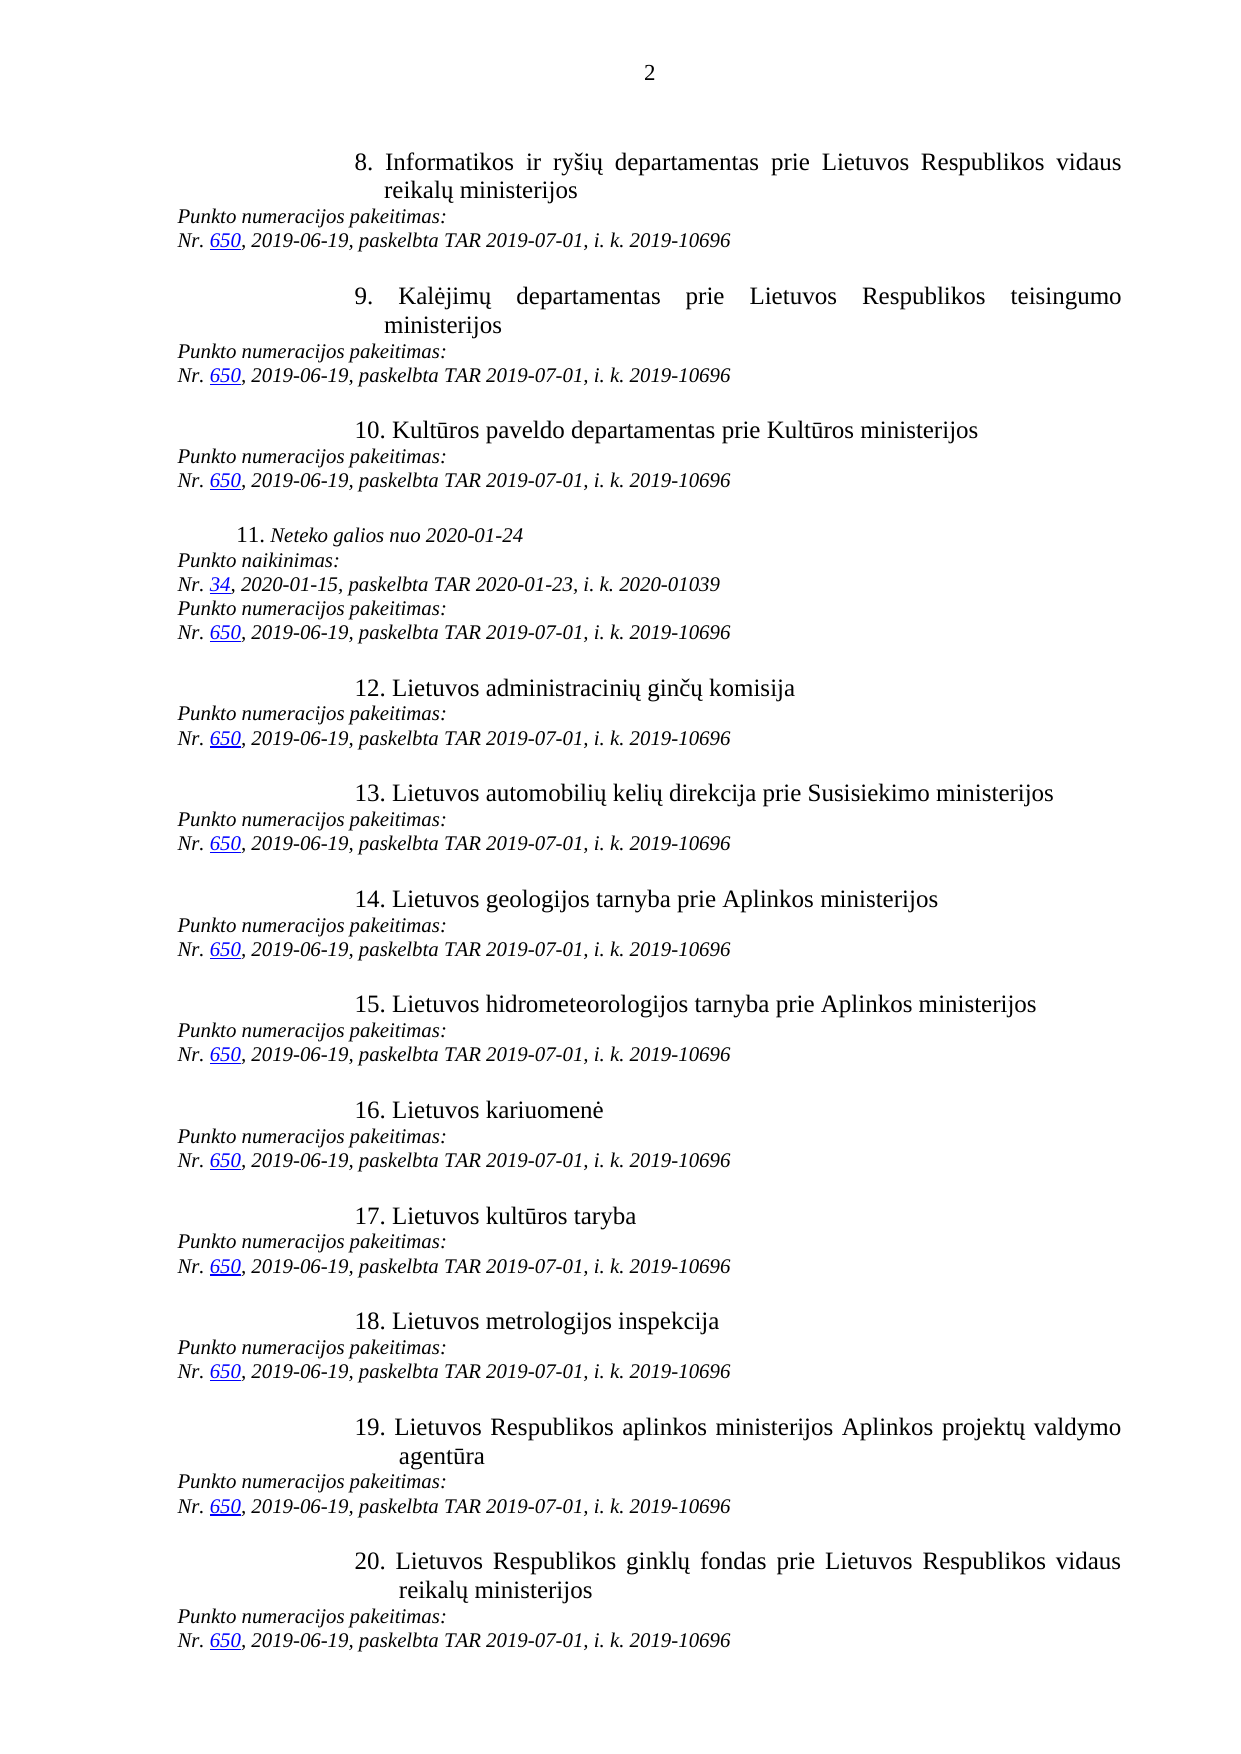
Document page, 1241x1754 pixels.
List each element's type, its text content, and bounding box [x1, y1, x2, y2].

text Punkto numeracijos pakeitimas: [177, 444, 1122, 468]
text Nr. 650, 2019-06-19, paskelbta TAR 2019-07-01, i. k. 2019-10696 [177, 363, 1122, 387]
text 8. Informatikos ir ryšių departamentas prie Lietuvos Respublikos vidaus reikalų ministerijos [354, 147, 1122, 204]
text 16. Lietuvos kariuomenė [354, 1095, 1122, 1124]
text 18. Lietuvos metrologijos inspekcija [354, 1306, 1122, 1335]
text Punkto numeracijos pakeitimas: [177, 339, 1122, 363]
text Punkto numeracijos pakeitimas: [177, 1124, 1122, 1148]
text Punkto numeracijos pakeitimas: [177, 1229, 1122, 1253]
text 10. Kultūros paveldo departamentas prie Kultūros ministerijos [354, 416, 1122, 444]
text Nr. 34, 2020-01-15, paskelbta TAR 2020-01-23, i. k. 2020-01039 [177, 572, 1122, 596]
text Punkto numeracijos pakeitimas: [177, 1469, 1122, 1493]
text Punkto numeracijos pakeitimas: [177, 913, 1122, 937]
text 14. Lietuvos geologijos tarnyba prie Aplinkos ministerijos [354, 884, 1122, 913]
text Punkto numeracijos pakeitimas: [177, 1018, 1122, 1042]
text Nr. 650, 2019-06-19, paskelbta TAR 2019-07-01, i. k. 2019-10696 [177, 1253, 1122, 1278]
text Punkto numeracijos pakeitimas: [177, 204, 1122, 228]
text Punkto numeracijos pakeitimas: [177, 701, 1122, 725]
text Nr. 650, 2019-06-19, paskelbta TAR 2019-07-01, i. k. 2019-10696 [177, 1628, 1122, 1652]
text Nr. 650, 2019-06-19, paskelbta TAR 2019-07-01, i. k. 2019-10696 [177, 1493, 1122, 1518]
text Nr. 650, 2019-06-19, paskelbta TAR 2019-07-01, i. k. 2019-10696 [177, 1148, 1122, 1172]
text Punkto numeracijos pakeitimas: [177, 807, 1122, 831]
text Nr. 650, 2019-06-19, paskelbta TAR 2019-07-01, i. k. 2019-10696 [177, 937, 1122, 961]
text Nr. 650, 2019-06-19, paskelbta TAR 2019-07-01, i. k. 2019-10696 [177, 831, 1122, 855]
text Punkto numeracijos pakeitimas: [177, 596, 1122, 620]
text Nr. 650, 2019-06-19, paskelbta TAR 2019-07-01, i. k. 2019-10696 [177, 228, 1122, 252]
text Punkto numeracijos pakeitimas: [177, 1604, 1122, 1628]
text 15. Lietuvos hidrometeorologijos tarnyba prie Aplinkos ministerijos [354, 989, 1122, 1018]
text 11. Neteko galios nuo 2020-01-24 [177, 521, 1122, 548]
text 13. Lietuvos automobilių kelių direkcija prie Susisiekimo ministerijos [354, 778, 1122, 807]
text Nr. 650, 2019-06-19, paskelbta TAR 2019-07-01, i. k. 2019-10696 [177, 1042, 1122, 1066]
text Nr. 650, 2019-06-19, paskelbta TAR 2019-07-01, i. k. 2019-10696 [177, 620, 1122, 644]
text Punkto numeracijos pakeitimas: [177, 1335, 1122, 1359]
text 19. Lietuvos Respublikos aplinkos ministerijos Aplinkos projektų valdymo agentūra [354, 1412, 1122, 1469]
text Punkto naikinimas: [177, 548, 1122, 572]
text 12. Lietuvos administracinių ginčų komisija [354, 673, 1122, 701]
text 9. Kalėjimų departamentas prie Lietuvos Respublikos teisingumo ministerijos [354, 281, 1122, 339]
text Nr. 650, 2019-06-19, paskelbta TAR 2019-07-01, i. k. 2019-10696 [177, 725, 1122, 749]
text Nr. 650, 2019-06-19, paskelbta TAR 2019-07-01, i. k. 2019-10696 [177, 468, 1122, 492]
text 20. Lietuvos Respublikos ginklų fondas prie Lietuvos Respublikos vidaus reikalų ministerijos [354, 1546, 1122, 1604]
text 17. Lietuvos kultūros taryba [354, 1201, 1122, 1229]
text Nr. 650, 2019-06-19, paskelbta TAR 2019-07-01, i. k. 2019-10696 [177, 1359, 1122, 1383]
